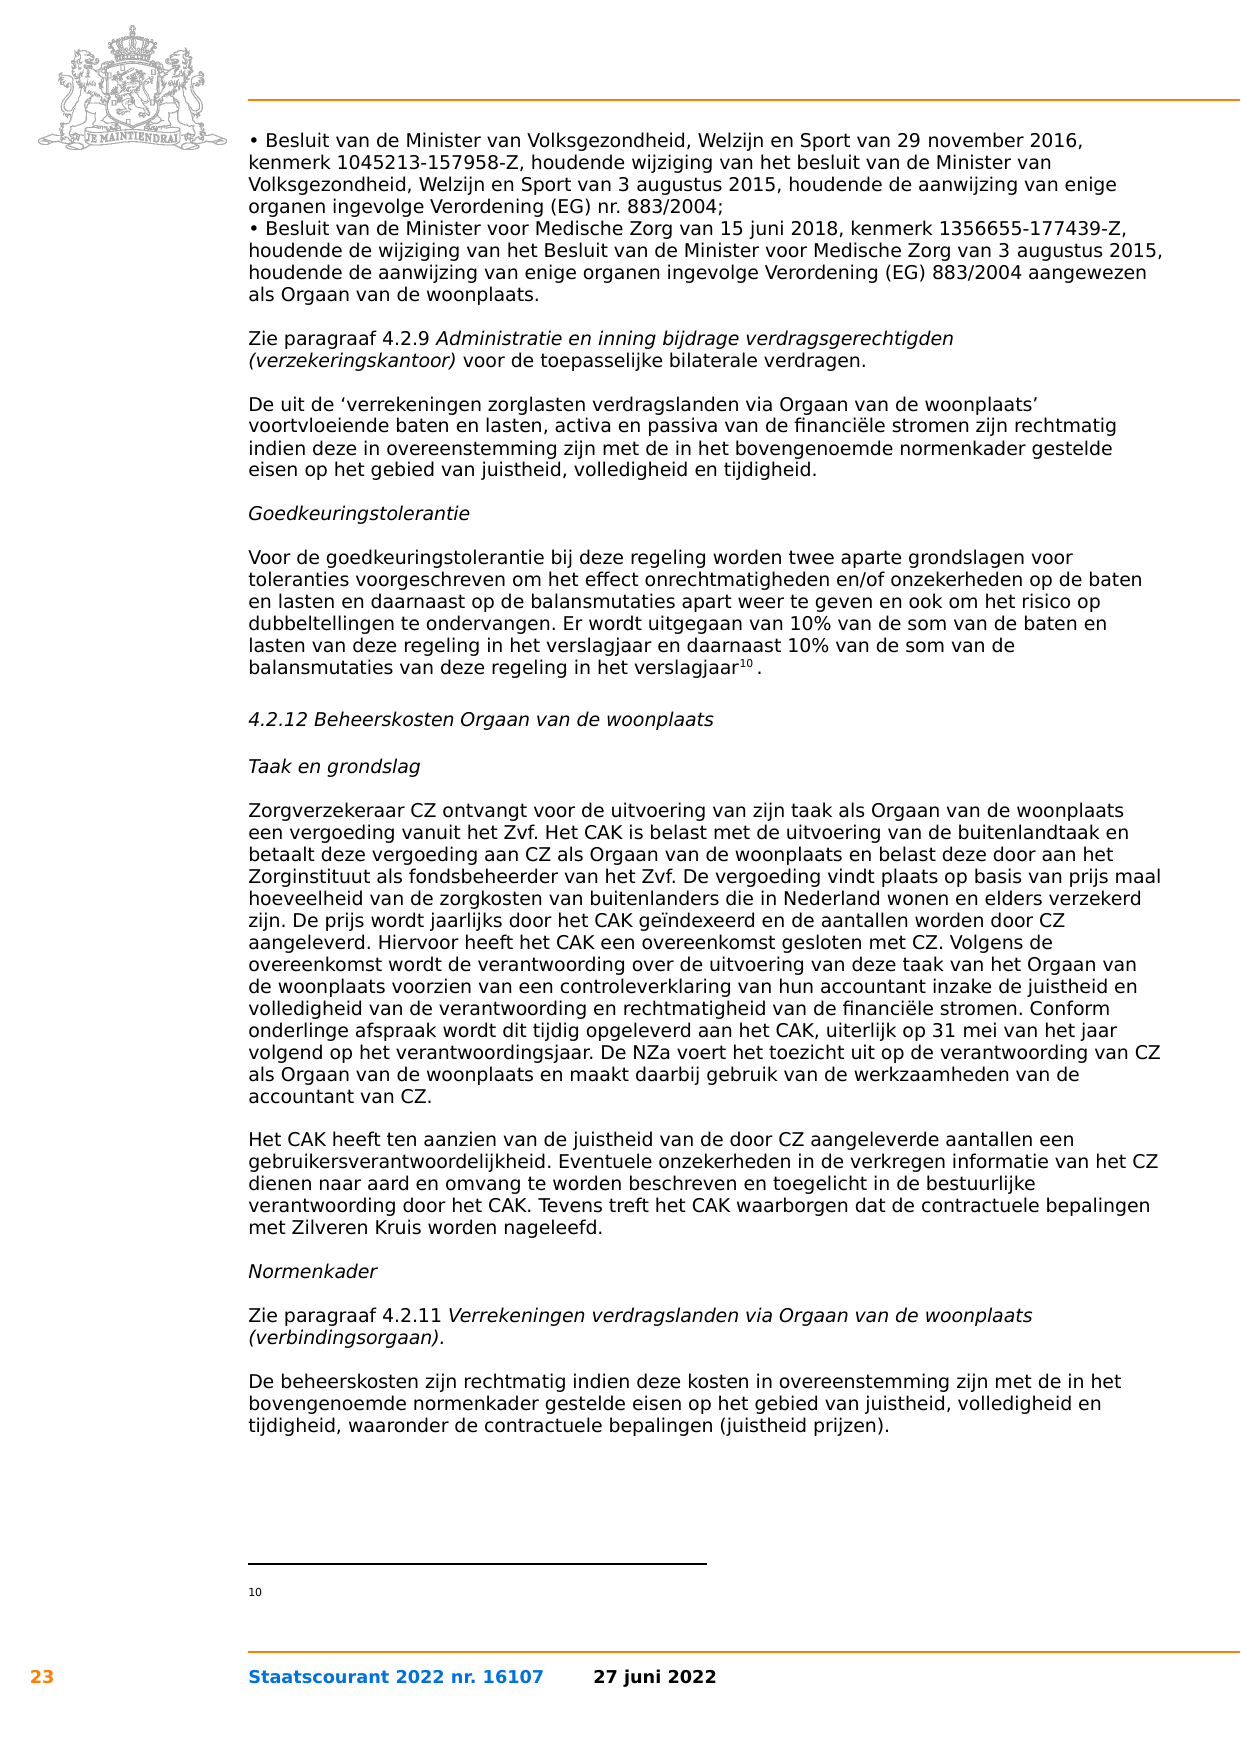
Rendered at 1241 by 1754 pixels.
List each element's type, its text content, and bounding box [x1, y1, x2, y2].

subtitle 4.2.12 Beheerskosten Orgaan van de woonplaats [248, 709, 1163, 731]
picture [38, 25, 227, 150]
text Zie paragraaf 4.2.11 Verrekeningen verdragslanden via Orgaan van de woonplaats (verbindingsorgaan). [248, 1305, 1163, 1349]
text Zie paragraaf 4.2.9 Administratie en inning bijdrage verdragsgerechtigden (verzekeringskantoor) voor de toepasselijke bilaterale verdragen. [248, 328, 1163, 372]
text Zorgverzekeraar CZ ontvangt voor de uitvoering van zijn taak als Orgaan van de woonplaats een vergoeding vanuit het Zvf. Het CAK is belast met de uitvoering van de buitenlandtaak en betaalt deze vergoeding aan CZ als Orgaan van de woonplaats en belast deze door aan het Zorginstituut als fondsbeheerder van het Zvf. De vergoeding vindt plaats op basis van prijs maal hoeveelheid van de zorgkosten van buitenlanders die in Nederland wonen en elders verzekerd zijn. De prijs wordt jaarlijks door het CAK geïndexeerd en de aantallen worden door CZ aangeleverd. Hiervoor heeft het CAK een overeenkomst gesloten met CZ. Volgens de overeenkomst wordt de verantwoording over de uitvoering van deze taak van het Orgaan van de woonplaats voorzien van een controleverklaring van hun accountant inzake de juistheid en volledigheid van de verantwoording en rechtmatigheid van de financiële stromen. Conform onderlinge afspraak wordt dit tijdig opgeleverd aan het CAK, uiterlijk op 31 mei van het jaar volgend op het verantwoordingsjaar. De NZa voert het toezicht uit op de verantwoording van CZ als Orgaan van de woonplaats en maakt daarbij gebruik van de werkzaamheden van de accountant van CZ. [248, 800, 1163, 1107]
text De beheerskosten zijn rechtmatig indien deze kosten in overeenstemming zijn met de in het bovengenoemde normenkader gestelde eisen op het gebied van juistheid, volledigheid en tijdigheid, waaronder de contractuele bepalingen (juistheid prijzen). [248, 1371, 1163, 1437]
text • Besluit van de Minister van Volksgezondheid, Welzijn en Sport van 29 november 2016, kenmerk 1045213-157958-Z, houdende wijziging van het besluit van de Minister van Volksgezondheid, Welzijn en Sport van 3 augustus 2015, houdende de aanwijzing van enige organen ingevolge Verordening (EG) nr. 883/2004; [248, 130, 1163, 218]
text De uit de ‘verrekeningen zorglasten verdragslanden via Orgaan van de woonplaats’ voortvloeiende baten en lasten, activa en passiva van de financiële stromen zijn rechtmatig indien deze in overeenstemming zijn met de in het bovengenoemde normenkader gestelde eisen op het gebied van juistheid, volledigheid en tijdigheid. [248, 393, 1163, 481]
subtitle Taak en grondslag [248, 756, 1163, 778]
text Voor de goedkeuringstolerantie bij deze regeling worden twee aparte grondslagen voor toleranties voorgeschreven om het effect onrechtmatigheden en/of onzekerheden op de baten en lasten en daarnaast op de balansmutaties apart weer te geven en ook om het risico op dubbeltellingen te ondervangen. Er wordt uitgegaan van 10% van de som van de baten en lasten van deze regeling in het verslagjaar en daarnaast 10% van de som van de balansmutaties van deze regeling in het verslagjaar. [248, 547, 1163, 679]
text • Besluit van de Minister voor Medische Zorg van 15 juni 2018, kenmerk 1356655-177439-Z, houdende de wijziging van het Besluit van de Minister voor Medische Zorg van 3 augustus 2015, houdende de aanwijzing van enige organen ingevolge Verordening (EG) 883/2004 aangewezen als Orgaan van de woonplaats. [248, 218, 1163, 306]
text Het CAK heeft ten aanzien van de juistheid van de door CZ aangeleverde aantallen een gebruikersverantwoordelijkheid. Eventuele onzekerheden in de verkregen informatie van het CZ dienen naar aard en omvang te worden beschreven en toegelicht in de bestuurlijke verantwoording door het CAK. Tevens treft het CAK waarborgen dat de contractuele bepalingen met Zilveren Kruis worden nageleefd. [248, 1129, 1163, 1239]
subtitle Normenkader [248, 1261, 1163, 1283]
subtitle Goedkeuringstolerantie [248, 503, 1163, 525]
